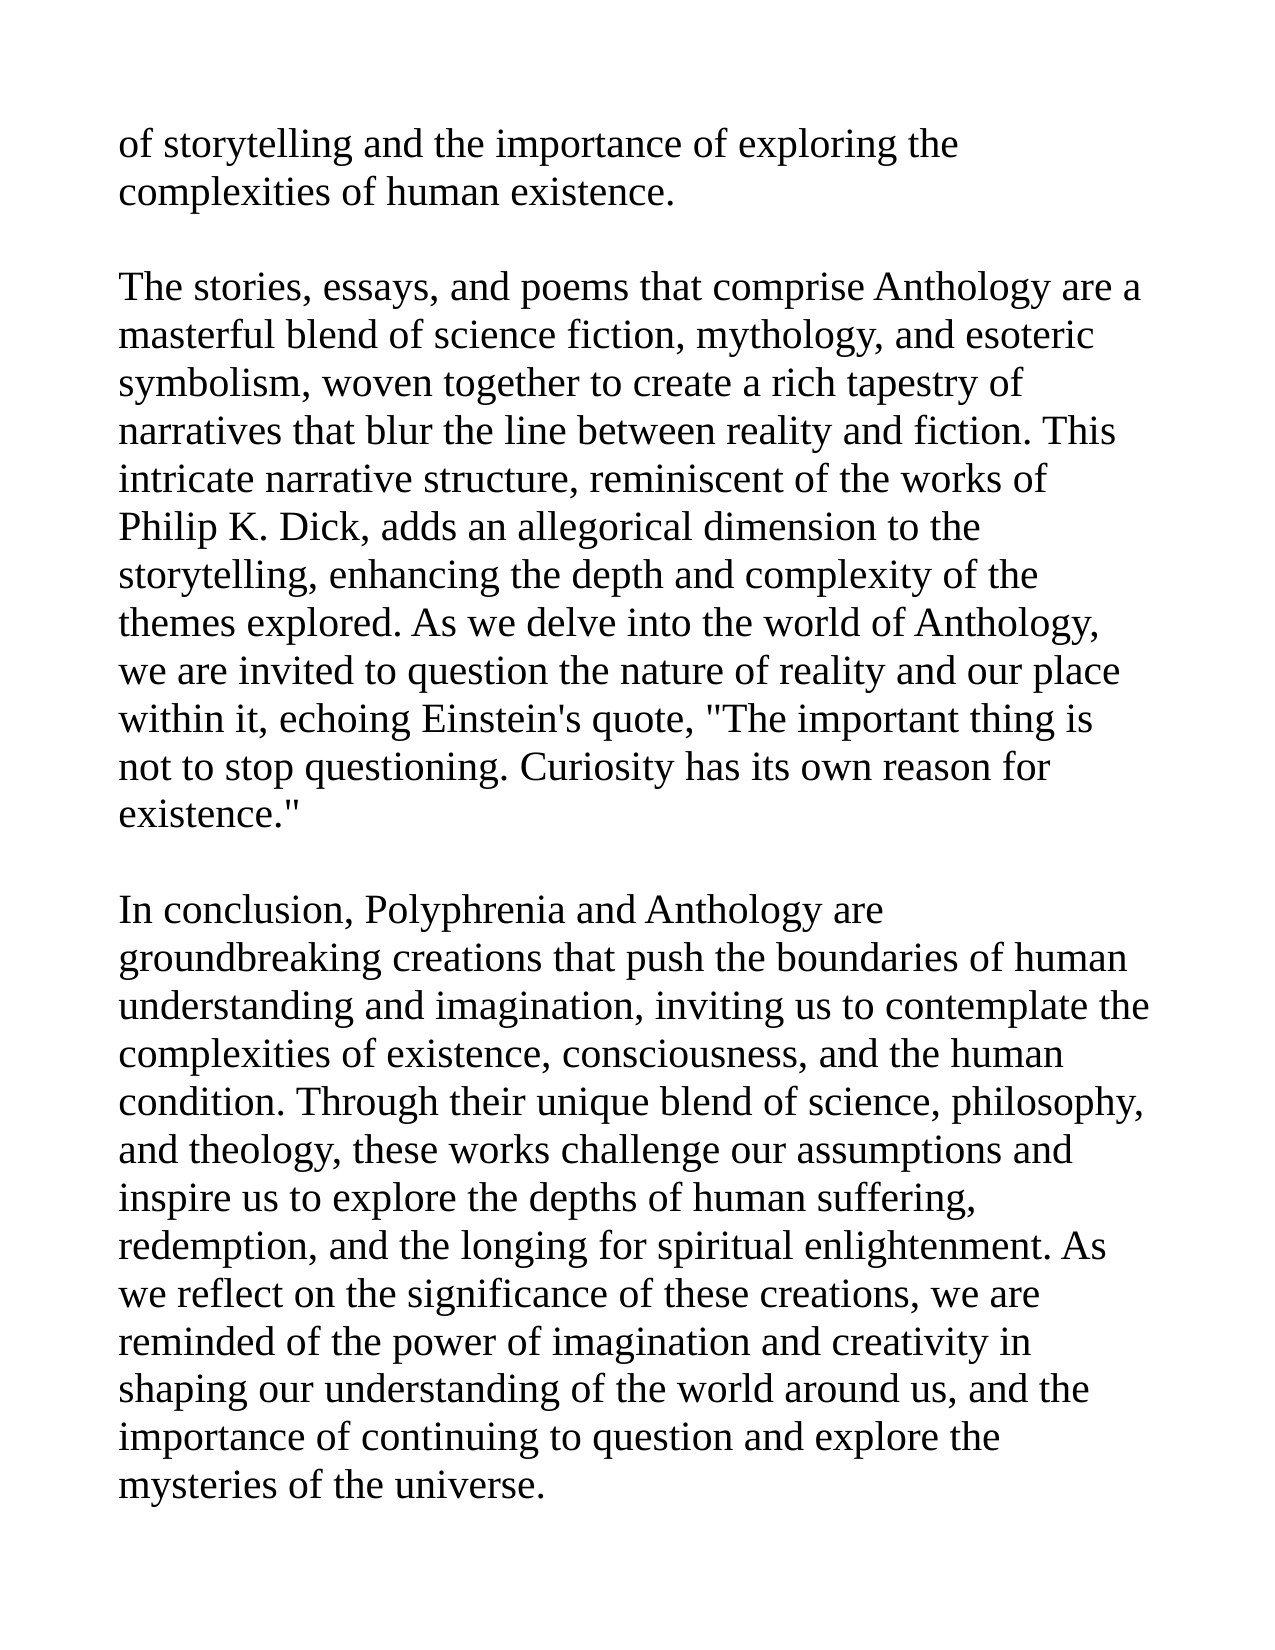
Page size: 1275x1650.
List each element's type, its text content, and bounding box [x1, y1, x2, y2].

text In conclusion, Polyphrenia and Anthology are groundbreaking creations that push the boundaries of human understanding and imagination, inviting us to contemplate the complexities of existence, consciousness, and the human condition. Through their unique blend of science, philosophy, and theology, these works challenge our assumptions and inspire us to explore the depths of human suffering, redemption, and the longing for spiritual enlightenment. As we reflect on the significance of these creations, we are reminded of the power of imagination and creativity in shaping our understanding of the world around us, and the importance of continuing to question and explore the mysteries of the universe. [118, 885, 1157, 1508]
text of storytelling and the importance of exploring the complexities of human existence. [118, 118, 1157, 214]
text The stories, essays, and poems that comprise Anthology are a masterful blend of science fiction, mythology, and esoteric symbolism, woven together to create a rich tapestry of narratives that blur the line between reality and fiction. This intricate narrative structure, reminiscent of the works of Philip K. Dick, adds an allegorical dimension to the storytelling, enhancing the depth and complexity of the themes explored. As we delve into the world of Anthology, we are invited to question the nature of reality and our place within it, echoing Einstein's quote, "The important thing is not to stop questioning. Curiosity has its own reason for existence." [118, 262, 1157, 837]
